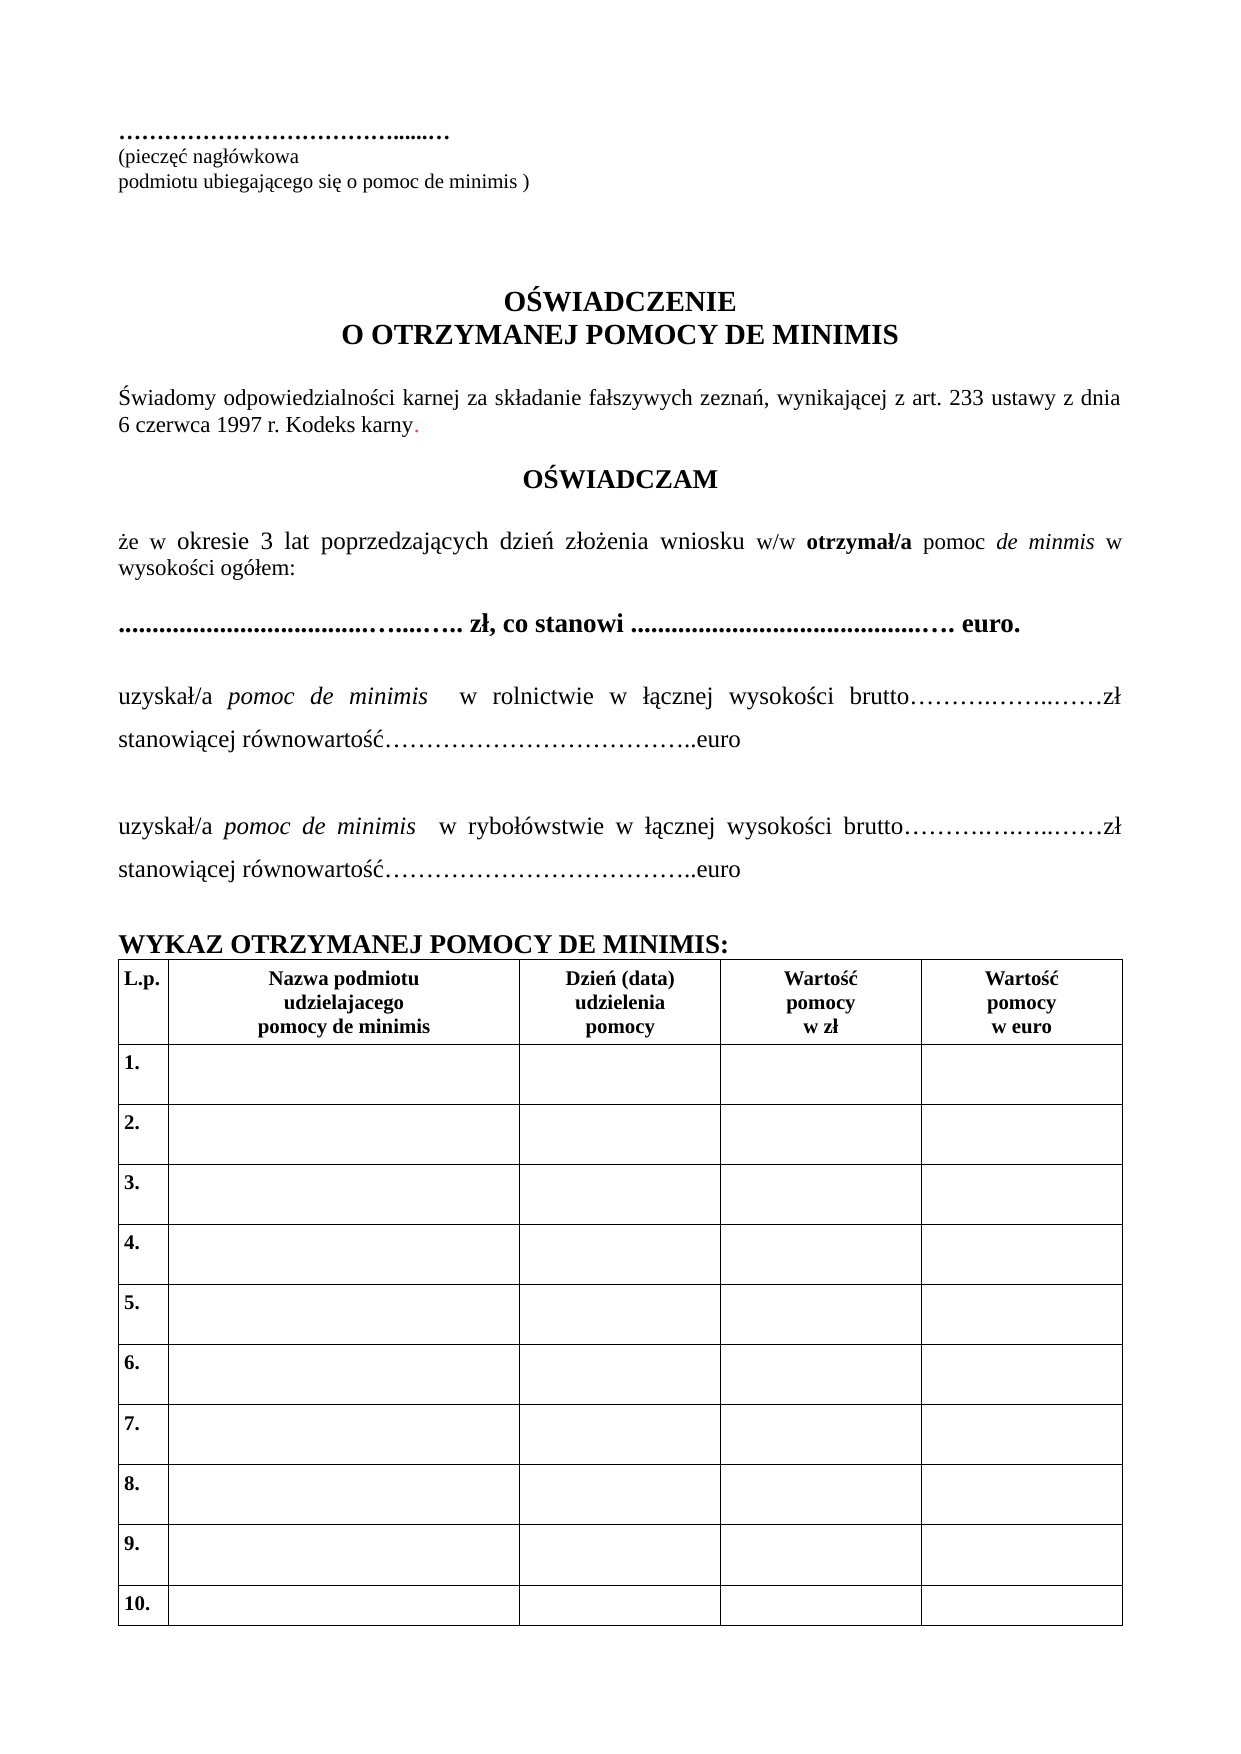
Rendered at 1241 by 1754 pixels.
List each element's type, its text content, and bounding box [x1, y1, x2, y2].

table_cell [922, 1405, 1122, 1464]
table_cell [922, 1165, 1122, 1224]
table_cell [520, 1586, 720, 1625]
table_cell [922, 1285, 1122, 1344]
table_cell [169, 1525, 519, 1584]
text WYKAZ OTRZYMANEJ POMOCY DE MINIMIS: [118, 928, 1122, 959]
table_header Wartość pomocy w zł [721, 960, 921, 1043]
table_cell [520, 1045, 720, 1104]
text OŚWIADCZENIE [118, 284, 1122, 317]
table_cell [169, 1586, 519, 1625]
table_cell 5. [119, 1285, 168, 1344]
text Świadomy odpowiedzialności karnej za składanie fałszywych zeznań, wynikającej z art. 233 ustawy z dnia 6 czerwca 1997 r. Kodeks karny. [118, 384, 1122, 437]
text uzyskał/a pomoc de minimis w rolnictwie w łącznej wysokości brutto……….……..……zł stanowiącej równowartość………………………………..euro [118, 681, 1122, 753]
table_cell 6. [119, 1345, 168, 1404]
table_cell 3. [119, 1165, 168, 1224]
table_cell [721, 1525, 921, 1584]
table_cell 2. [119, 1105, 168, 1164]
text .....................................…....….. zł, co stanowi ...........................................…. euro. [118, 607, 1122, 638]
table_cell [721, 1285, 921, 1344]
table_cell [922, 1465, 1122, 1524]
table_cell [520, 1285, 720, 1344]
table_cell [922, 1045, 1122, 1104]
table_cell [922, 1105, 1122, 1164]
text uzyskał/a pomoc de minimis w rybołówstwie w łącznej wysokości brutto……….….…..……zł stanowiącej równowartość………………………………..euro [118, 811, 1122, 883]
table_cell [721, 1345, 921, 1404]
table_cell [169, 1225, 519, 1284]
table_cell [721, 1165, 921, 1224]
table_cell [520, 1225, 720, 1284]
text podmiotu ubiegającego się o pomoc de minimis ) [118, 168, 1122, 193]
table_cell [922, 1525, 1122, 1584]
table_cell [169, 1345, 519, 1404]
text (pieczęć nagłówkowa [118, 144, 1122, 168]
table_cell 9. [119, 1525, 168, 1584]
table_cell [922, 1345, 1122, 1404]
table_cell [520, 1105, 720, 1164]
table_cell [520, 1165, 720, 1224]
table_cell [721, 1105, 921, 1164]
table_header Wartość pomocy w euro [922, 960, 1122, 1043]
table_cell [169, 1045, 519, 1104]
text OŚWIADCZAM [118, 463, 1122, 494]
table_cell [520, 1465, 720, 1524]
table_cell 8. [119, 1465, 168, 1524]
table_cell [169, 1405, 519, 1464]
table_cell 1. [119, 1045, 168, 1104]
table_cell [520, 1345, 720, 1404]
table_cell [169, 1165, 519, 1224]
table_header Nazwa podmiotu udzielajacego pomocy de minimis [169, 960, 519, 1043]
table_header L.p. [119, 960, 168, 1043]
table_cell [922, 1225, 1122, 1284]
table_cell [721, 1465, 921, 1524]
table_cell 7. [119, 1405, 168, 1464]
text O OTRZYMANEJ POMOCY DE MINIMIS [118, 317, 1122, 351]
table_cell [721, 1225, 921, 1284]
text że w okresie 3 lat poprzedzających dzień złożenia wniosku w/w otrzymał/a pomoc de minmis w wysokości ogółem: [118, 526, 1122, 581]
table_cell [169, 1105, 519, 1164]
table_cell [922, 1586, 1122, 1625]
text ………………………………......… [118, 118, 1122, 144]
table_cell [721, 1045, 921, 1104]
table_cell [169, 1285, 519, 1344]
table_cell [721, 1586, 921, 1625]
table_header Dzień (data) udzielenia pomocy [520, 960, 720, 1043]
table_cell [520, 1405, 720, 1464]
table_cell [520, 1525, 720, 1584]
table_cell [721, 1405, 921, 1464]
table_cell 4. [119, 1225, 168, 1284]
table_cell [169, 1465, 519, 1524]
table_cell 10. [119, 1586, 168, 1625]
